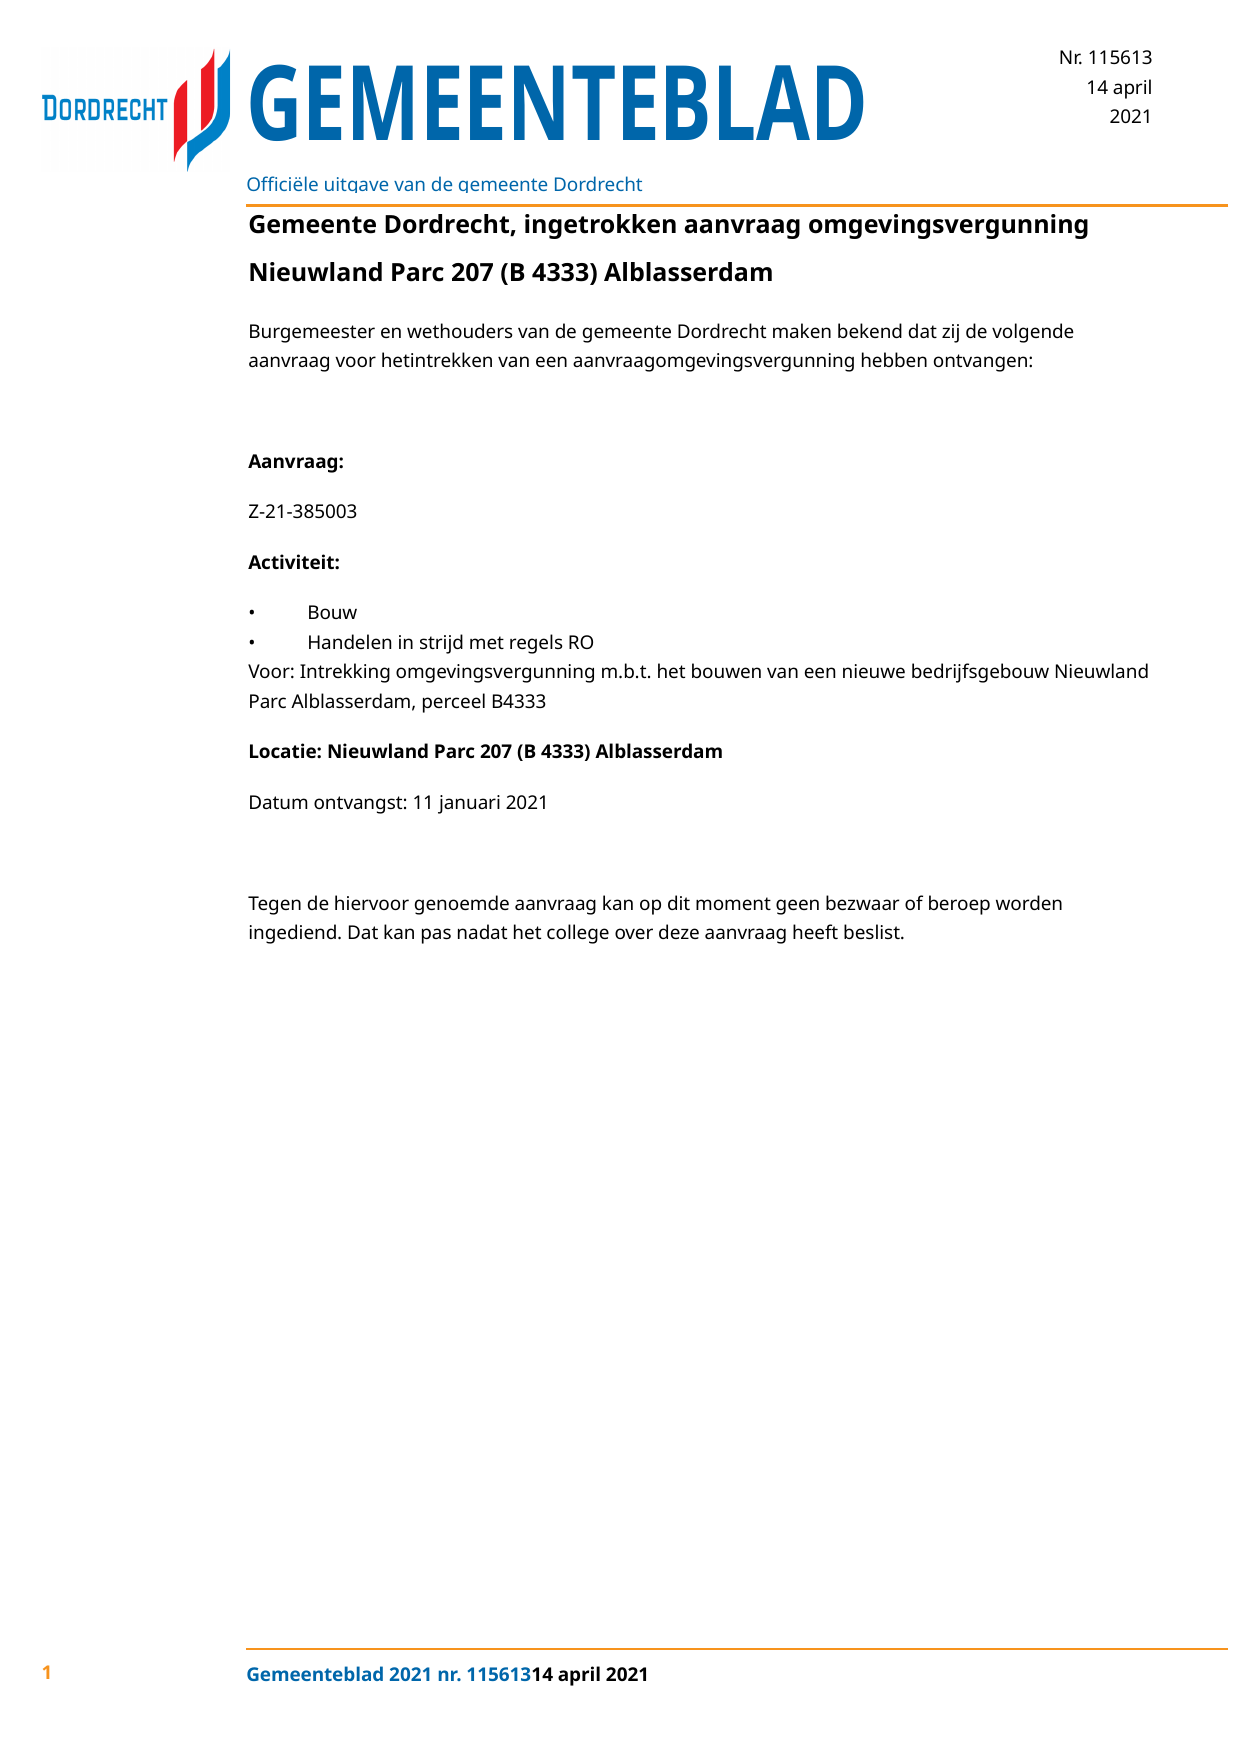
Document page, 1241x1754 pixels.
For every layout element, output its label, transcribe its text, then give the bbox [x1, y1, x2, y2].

text Locatie: Nieuwland Parc 207 (B 4333) Alblasserdam [248, 739, 1152, 764]
text Tegen de hiervoor genoemde aanvraag kan op dit moment geen bezwaar of beroep worden ingediend. Dat kan pas nadat het college over deze aanvraag heeft beslist. [248, 890, 1152, 945]
text Gemeente Dordrecht, ingetrokken aanvraag omgevingsvergunning Nieuwland Parc 207 (B 4333) Alblasserdam [248, 207, 1152, 288]
text Burgemeester en wethouders van de gemeente Dordrecht maken bekend dat zij de volgende aanvraag voor hetintrekken van een aanvraagomgevingsvergunning hebben ontvangen: [248, 318, 1152, 373]
list Handelen in strijd met regels RO [248, 629, 1152, 655]
text Z-21-385003 [248, 499, 1152, 524]
text Activiteit: [248, 549, 1152, 575]
picture [41, 47, 231, 172]
text Voor: Intrekking omgevingsvergunning m.b.t. het bouwen van een nieuwe bedrijfsgebouw Nieuwland Parc Alblasserdam, perceel B4333 [248, 659, 1152, 714]
text Datum ontvangst: 11 januari 2021 [248, 789, 1152, 815]
list Bouw [248, 599, 1152, 625]
text Aanvraag: [248, 448, 1152, 474]
